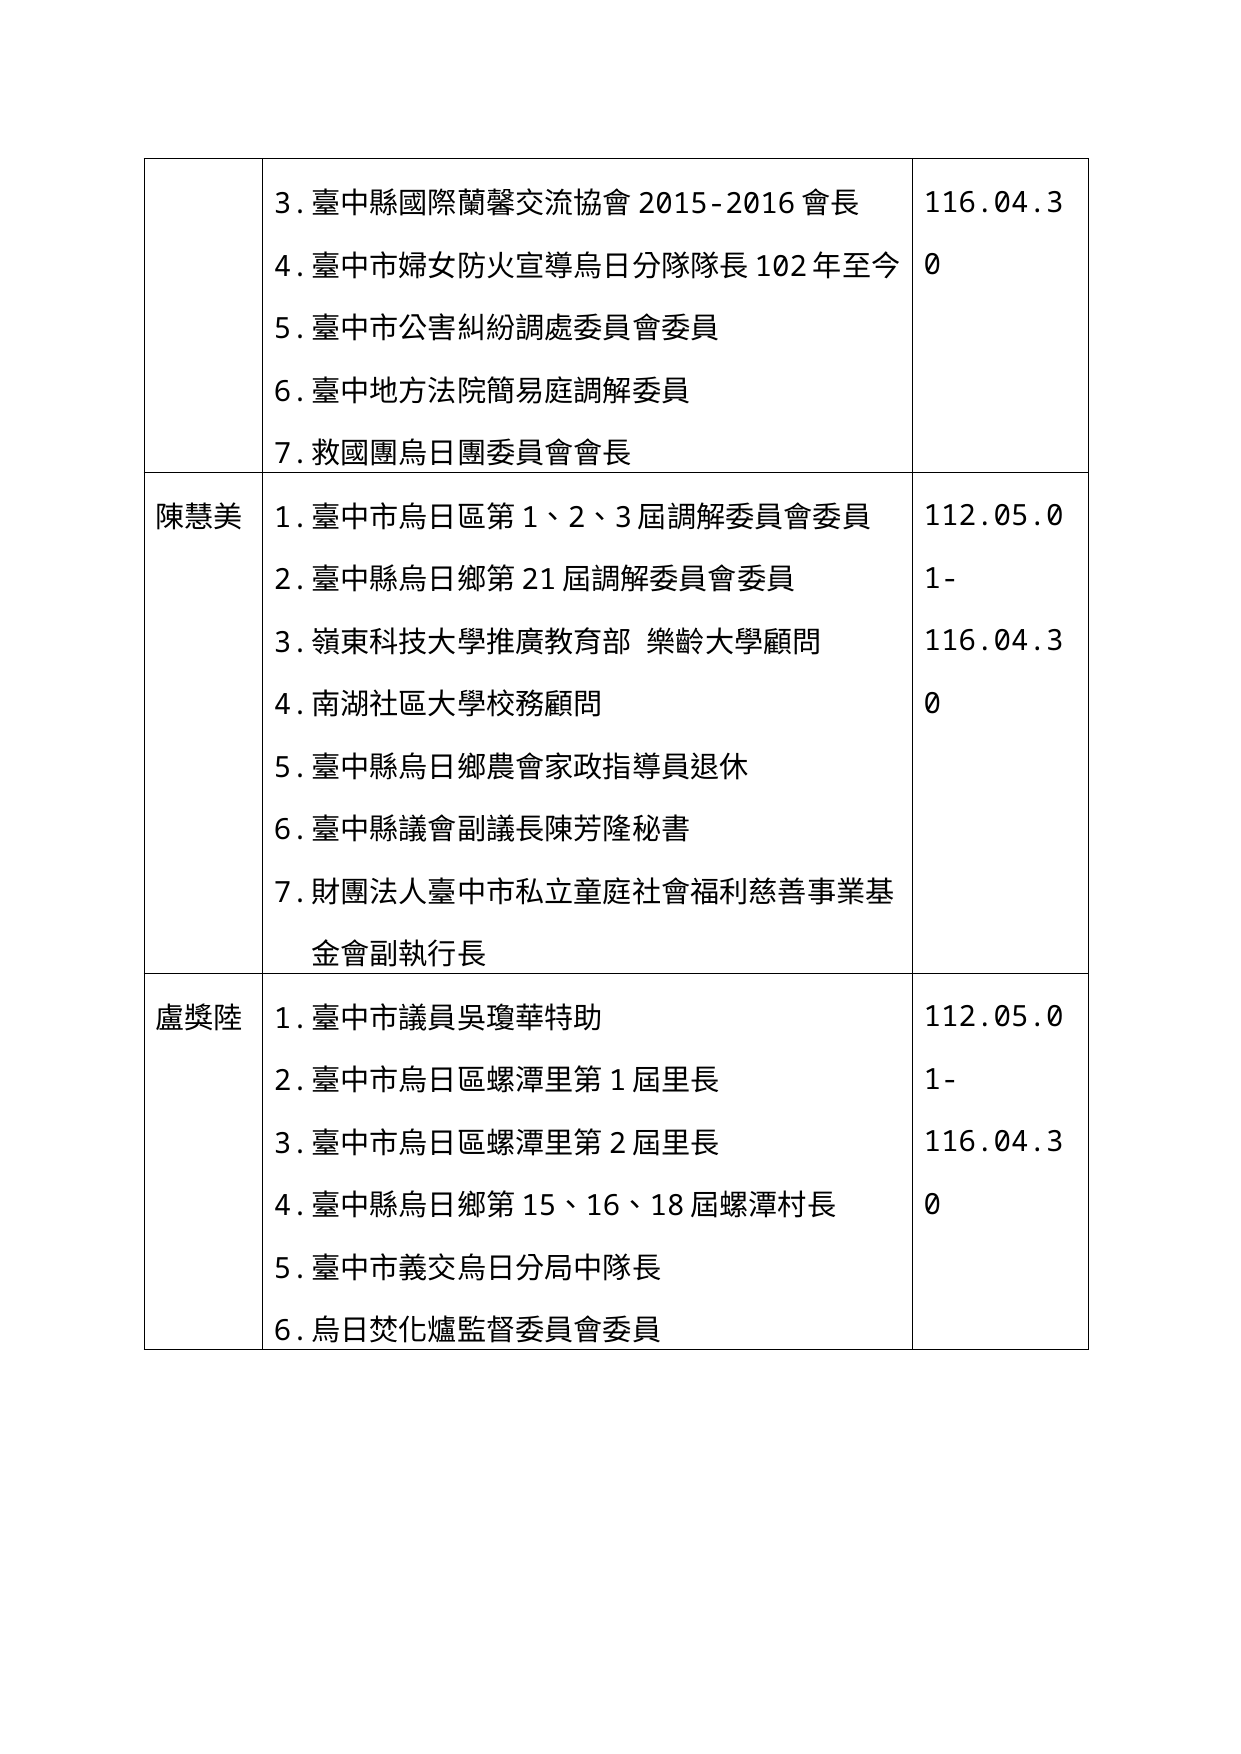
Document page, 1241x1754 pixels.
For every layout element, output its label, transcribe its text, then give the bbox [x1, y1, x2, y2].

table_cell 112.05.01-116.04.30 [913, 473, 1088, 973]
table_cell 臺中市烏日區第1、2、3屆調解委員會委員 臺中縣烏日鄉第21屆調解委員會委員 嶺東科技大學推廣教育部 樂齡大學顧問 南湖社區大學校務顧問 臺中縣烏日鄉農會家政指導員退休 臺中縣議會副議長陳芳隆秘書 財團法人臺中市私立童庭社會福利慈善事業基金會副執行長 [901, 473, 912, 973]
table_cell 臺中市烏日區第1、2、3屆調解委員會委員 臺中縣烏日鄉第20、21屆調解委員會委員 臺中縣國際蘭馨交流協會2015-2016會長 臺中市婦女防火宣導烏日分隊隊長102年至今 臺中市公害糾紛調處委員會委員 臺中地方法院簡易庭調解委員 救國團烏日團委員會會長 [901, 159, 912, 472]
table_cell 陳慧美 [145, 473, 262, 973]
table_cell 112.05.01-116.04.30 [913, 974, 1088, 1349]
table_cell 臺中市烏日區第1、2、3屆調解委員會委員 臺中縣烏日鄉第20、21屆調解委員會委員 臺中縣國際蘭馨交流協會2015-2016會長 臺中市婦女防火宣導烏日分隊隊長102年至今 臺中市公害糾紛調處委員會委員 臺中地方法院簡易庭調解委員 救國團烏日團委員會會長 [263, 159, 273, 472]
table_cell 臺中市議員吳瓊華特助 臺中市烏日區螺潭里第1屆里長 臺中市烏日區螺潭里第2屆里長 臺中縣烏日鄉第15、16、18屆螺潭村長 臺中市義交烏日分局中隊長 烏日焚化爐監督委員會委員 [263, 974, 273, 1349]
table_cell [145, 159, 262, 472]
table_cell 臺中市議員吳瓊華特助 臺中市烏日區螺潭里第1屆里長 臺中市烏日區螺潭里第2屆里長 臺中縣烏日鄉第15、16、18屆螺潭村長 臺中市義交烏日分局中隊長 烏日焚化爐監督委員會委員 [901, 974, 912, 1349]
table_cell 116.04.30 [913, 159, 1088, 472]
table_cell 盧獎陸 [145, 974, 262, 1349]
table_cell 臺中市烏日區第1、2、3屆調解委員會委員 臺中縣烏日鄉第21屆調解委員會委員 嶺東科技大學推廣教育部 樂齡大學顧問 南湖社區大學校務顧問 臺中縣烏日鄉農會家政指導員退休 臺中縣議會副議長陳芳隆秘書 財團法人臺中市私立童庭社會福利慈善事業基金會副執行長 [263, 473, 273, 973]
